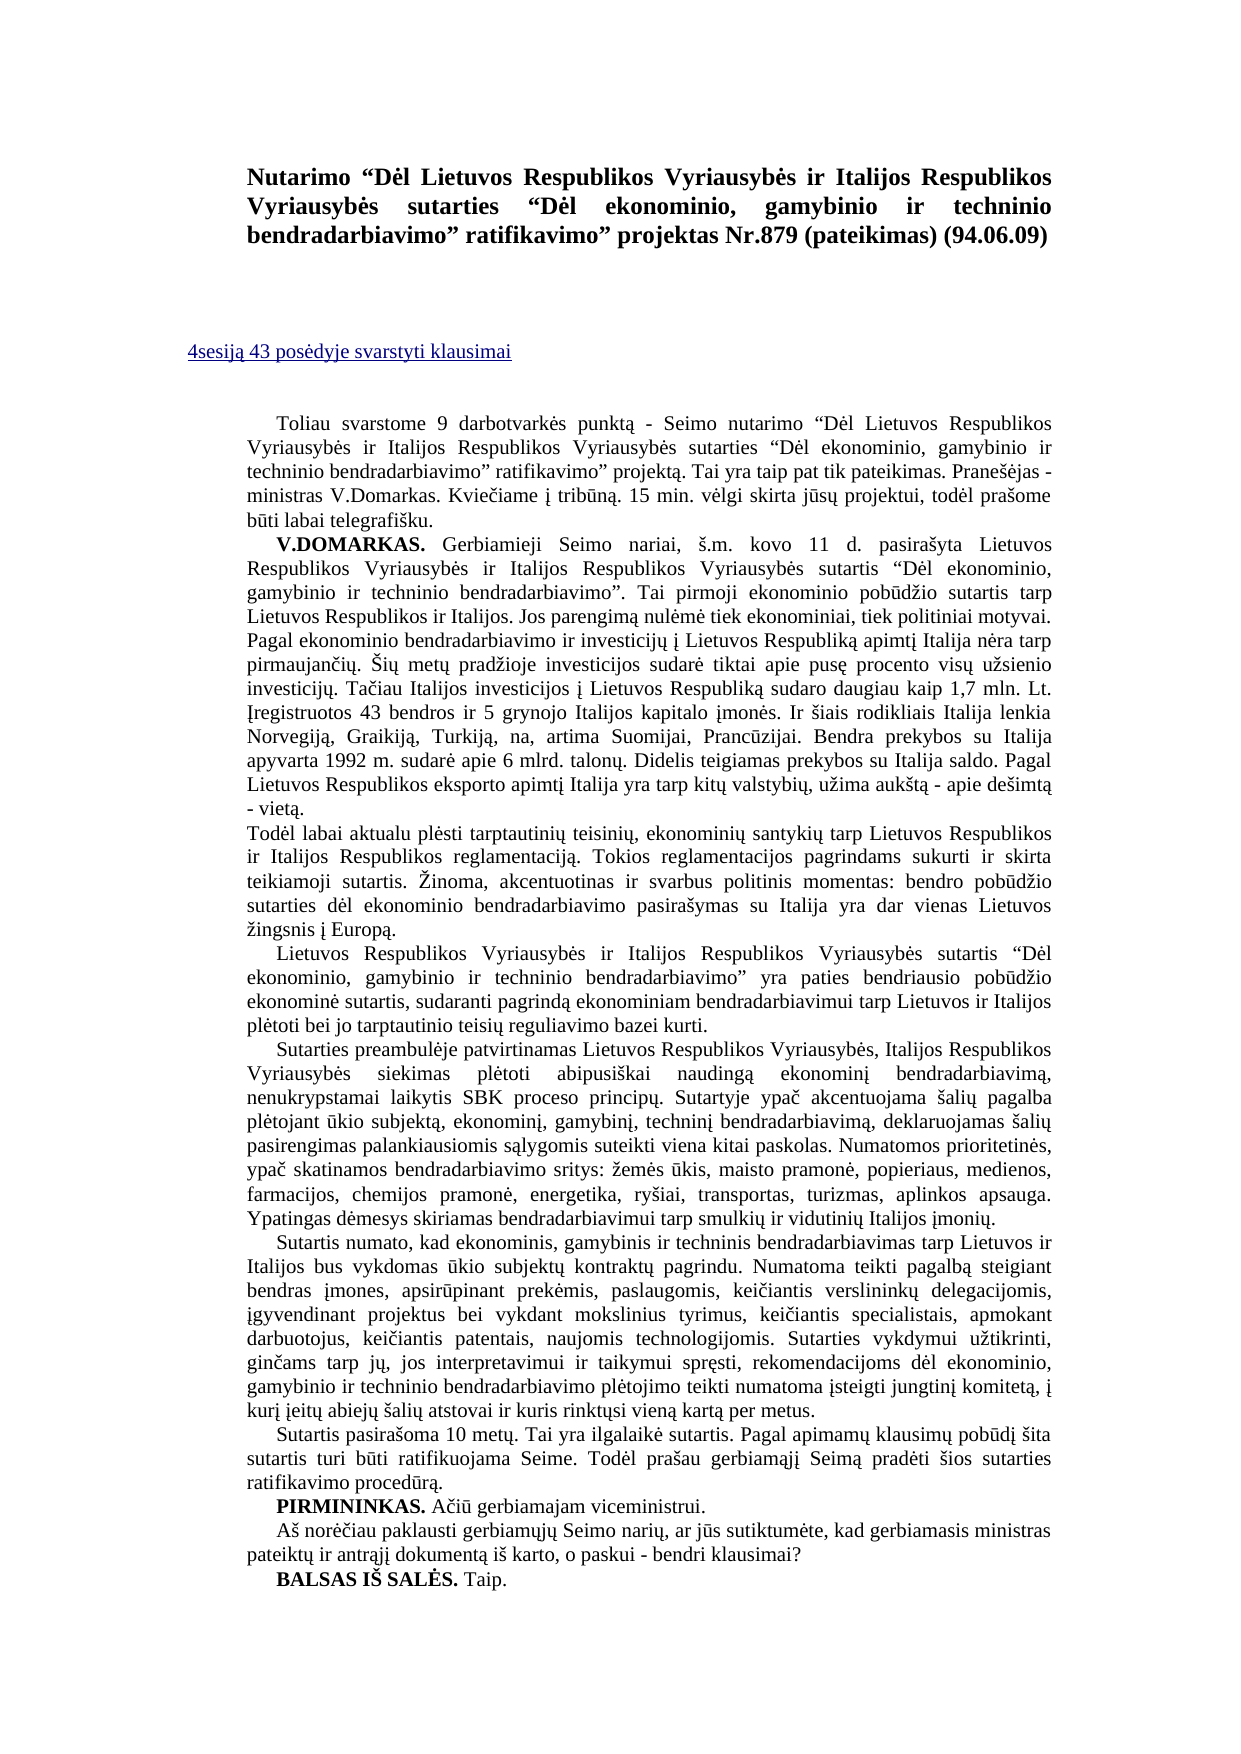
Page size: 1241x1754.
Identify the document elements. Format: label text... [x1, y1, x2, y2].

text Toliau svarstome 9 darbotvarkės punktą - Seimo nutarimo “Dėl Lietuvos Respublikos Vyriausybės ir Italijos Respublikos Vyriausybės sutarties “Dėl ekonominio, gamybinio ir techninio bendradarbiavimo” ratifikavimo” projektą. Tai yra taip pat tik pateikimas. Pranešėjas - ministras V.Domarkas. Kviečiame į tribūną. 15 min. vėlgi skirta jūsų projektui, todėl prašome būti labai telegrafišku. [247, 411, 1053, 532]
text Lietuvos Respublikos Vyriausybės ir Italijos Respublikos Vyriausybės sutartis “Dėl ekonominio, gamybinio ir techninio bendradarbiavimo” yra paties bendriausio pobūdžio ekonominė sutartis, sudaranti pagrindą ekonominiam bendradarbiavimui tarp Lietuvos ir Italijos plėtoti bei jo tarptautinio teisių reguliavimo bazei kurti. [247, 941, 1053, 1037]
text BALSAS IŠ SALĖS. Taip. [247, 1566, 1053, 1591]
text Aš norėčiau paklausti gerbiamųjų Seimo narių, ar jūs sutiktumėte, kad gerbiamasis ministras pateiktų ir antrąjį dokumentą iš karto, o paskui - bendri klausimai? [247, 1518, 1053, 1566]
text Todėl labai aktualu plėsti tarptautinių teisinių, ekonominių santykių tarp Lietuvos Respublikos ir Italijos Respublikos reglamentaciją. Tokios reglamentacijos pagrindams sukurti ir skirta teikiamoji sutartis. Žinoma, akcentuotinas ir svarbus politinis momentas: bendro pobūdžio sutarties dėl ekonominio bendradarbiavimo pasirašymas su Italija yra dar vienas Lietuvos žingsnis į Europą. [247, 820, 1053, 941]
text Sutartis pasirašoma 10 metų. Tai yra ilgalaikė sutartis. Pagal apimamų klausimų pobūdį šita sutartis turi būti ratifikuojama Seime. Todėl prašau gerbiamąjį Seimą pradėti šios sutarties ratifikavimo procedūrą. [247, 1422, 1053, 1494]
text Sutarties preambulėje patvirtinamas Lietuvos Respublikos Vyriausybės, Italijos Respublikos Vyriausybės siekimas plėtoti abipusiškai naudingą ekonominį bendradarbiavimą, nenukrypstamai laikytis SBK proceso principų. Sutartyje ypač akcentuojama šalių pagalba plėtojant ūkio subjektą, ekonominį, gamybinį, techninį bendradarbiavimą, deklaruojamas šalių pasirengimas palankiausiomis sąlygomis suteikti viena kitai paskolas. Numatomos prioritetinės, ypač skatinamos bendradarbiavimo sritys: žemės ūkis, maisto pramonė, popieriaus, medienos, farmacijos, chemijos pramonė, energetika, ryšiai, transportas, turizmas, aplinkos apsauga. Ypatingas dėmesys skiriamas bendradarbiavimui tarp smulkių ir vidutinių Italijos įmonių. [247, 1037, 1053, 1229]
text V.DOMARKAS. Gerbiamieji Seimo nariai, š.m. kovo 11 d. pasirašyta Lietuvos Respublikos Vyriausybės ir Italijos Respublikos Vyriausybės sutartis “Dėl ekonominio, gamybinio ir techninio bendradarbiavimo”. Tai pirmoji ekonominio pobūdžio sutartis tarp Lietuvos Respublikos ir Italijos. Jos parengimą nulėmė tiek ekonominiai, tiek politiniai motyvai. Pagal ekonominio bendradarbiavimo ir investicijų į Lietuvos Respubliką apimtį Italija nėra tarp pirmaujančių. Šių metų pradžioje investicijos sudarė tiktai apie pusę procento visų užsienio investicijų. Tačiau Italijos investicijos į Lietuvos Respubliką sudaro daugiau kaip 1,7 mln. Lt. Įregistruotos 43 bendros ir 5 grynojo Italijos kapitalo įmonės. Ir šiais rodikliais Italija lenkia Norvegiją, Graikiją, Turkiją, na, artima Suomijai, Prancūzijai. Bendra prekybos su Italija apyvarta 1992 m. sudarė apie 6 mlrd. talonų. Didelis teigiamas prekybos su Italija saldo. Pagal Lietuvos Respublikos eksporto apimtį Italija yra tarp kitų valstybių, užima aukštą - apie dešimtą - vietą. [247, 532, 1053, 820]
text Nutarimo “Dėl Lietuvos Respublikos Vyriausybės ir Italijos Respublikos Vyriausybės sutarties “Dėl ekonominio, gamybinio ir techninio bendradarbiavimo” ratifikavimo” projektas Nr.879 (pateikimas) (94.06.09) [247, 162, 1053, 249]
text PIRMININKAS. Ačiū gerbiamajam viceministrui. [247, 1494, 1053, 1518]
text 4sesiją 43 posėdyje svarstyti klausimai [187, 339, 1053, 363]
text Sutartis numato, kad ekonominis, gamybinis ir techninis bendradarbiavimas tarp Lietuvos ir Italijos bus vykdomas ūkio subjektų kontraktų pagrindu. Numatoma teikti pagalbą steigiant bendras įmones, apsirūpinant prekėmis, paslaugomis, keičiantis verslininkų delegacijomis, įgyvendinant projektus bei vykdant mokslinius tyrimus, keičiantis specialistais, apmokant darbuotojus, keičiantis patentais, naujomis technologijomis. Sutarties vykdymui užtikrinti, ginčams tarp jų, jos interpretavimui ir taikymui spręsti, rekomendacijoms dėl ekonominio, gamybinio ir techninio bendradarbiavimo plėtojimo teikti numatoma įsteigti jungtinį komitetą, į kurį įeitų abiejų šalių atstovai ir kuris rinktųsi vieną kartą per metus. [247, 1229, 1053, 1422]
